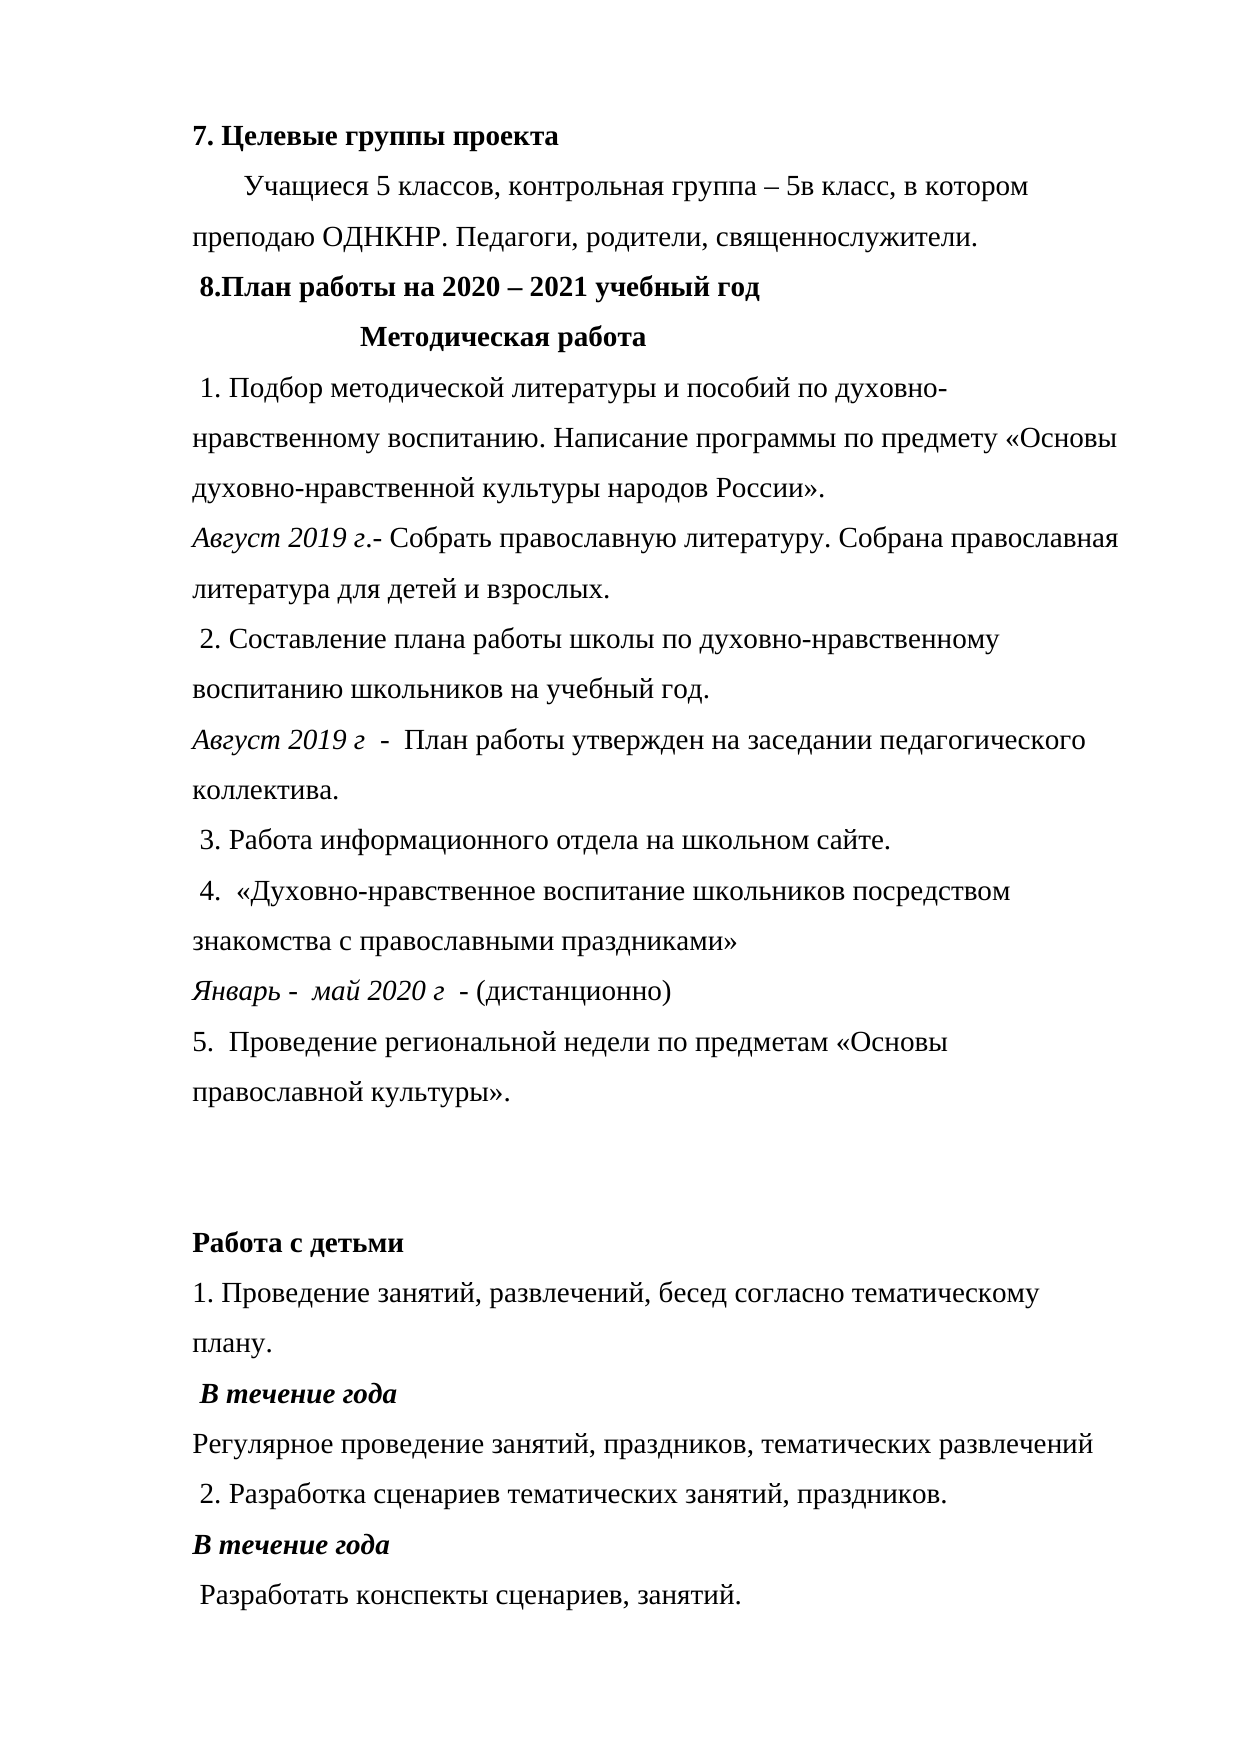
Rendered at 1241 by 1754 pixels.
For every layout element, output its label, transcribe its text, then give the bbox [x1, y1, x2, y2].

text В течение года [192, 1376, 1122, 1409]
text В течение года [192, 1527, 1122, 1560]
text Работа с детьми 1. Проведение занятий, развлечений, бесед согласно тематическому плану. [192, 1225, 1122, 1359]
text Регулярное проведение занятий, праздников, тематических развлечений 2. Разработка сценариев тематических занятий, праздников. [192, 1426, 1122, 1510]
text 3. Работа информационного отдела на школьном сайте. [192, 822, 1122, 856]
text Август 2019 г.- Собрать православную литературу. Собрана православная литература для детей и взрослых. 2. Составление плана работы школы по духовно-нравственному воспитанию школьников на учебный год. [192, 521, 1122, 705]
text Август 2019 г - План работы утвержден на заседании педагогического коллектива. [192, 722, 1122, 806]
text Январь - май 2020 г - (дистанционно) 5. Проведение региональной недели по предметам «Основы православной культуры». [192, 973, 1122, 1108]
text Разработать конспекты сценариев, занятий. [192, 1577, 1122, 1611]
text 4. «Духовно-нравственное воспитание школьников посредством знакомства с православными праздниками» [192, 873, 1122, 957]
text 7. Целевые группы проекта Учащиеся 5 классов, контрольная группа – 5в класс, в котором преподаю ОДНКНР. Педагоги, родители, священнослужители. 8.План работы на 2020 – 2021 учебный год Методическая работа 1. Подбор методической литературы и пособий по духовно-нравственному воспитанию. Написание программы по предмету «Основы духовно-нравственной культуры народов России». [192, 118, 1122, 504]
